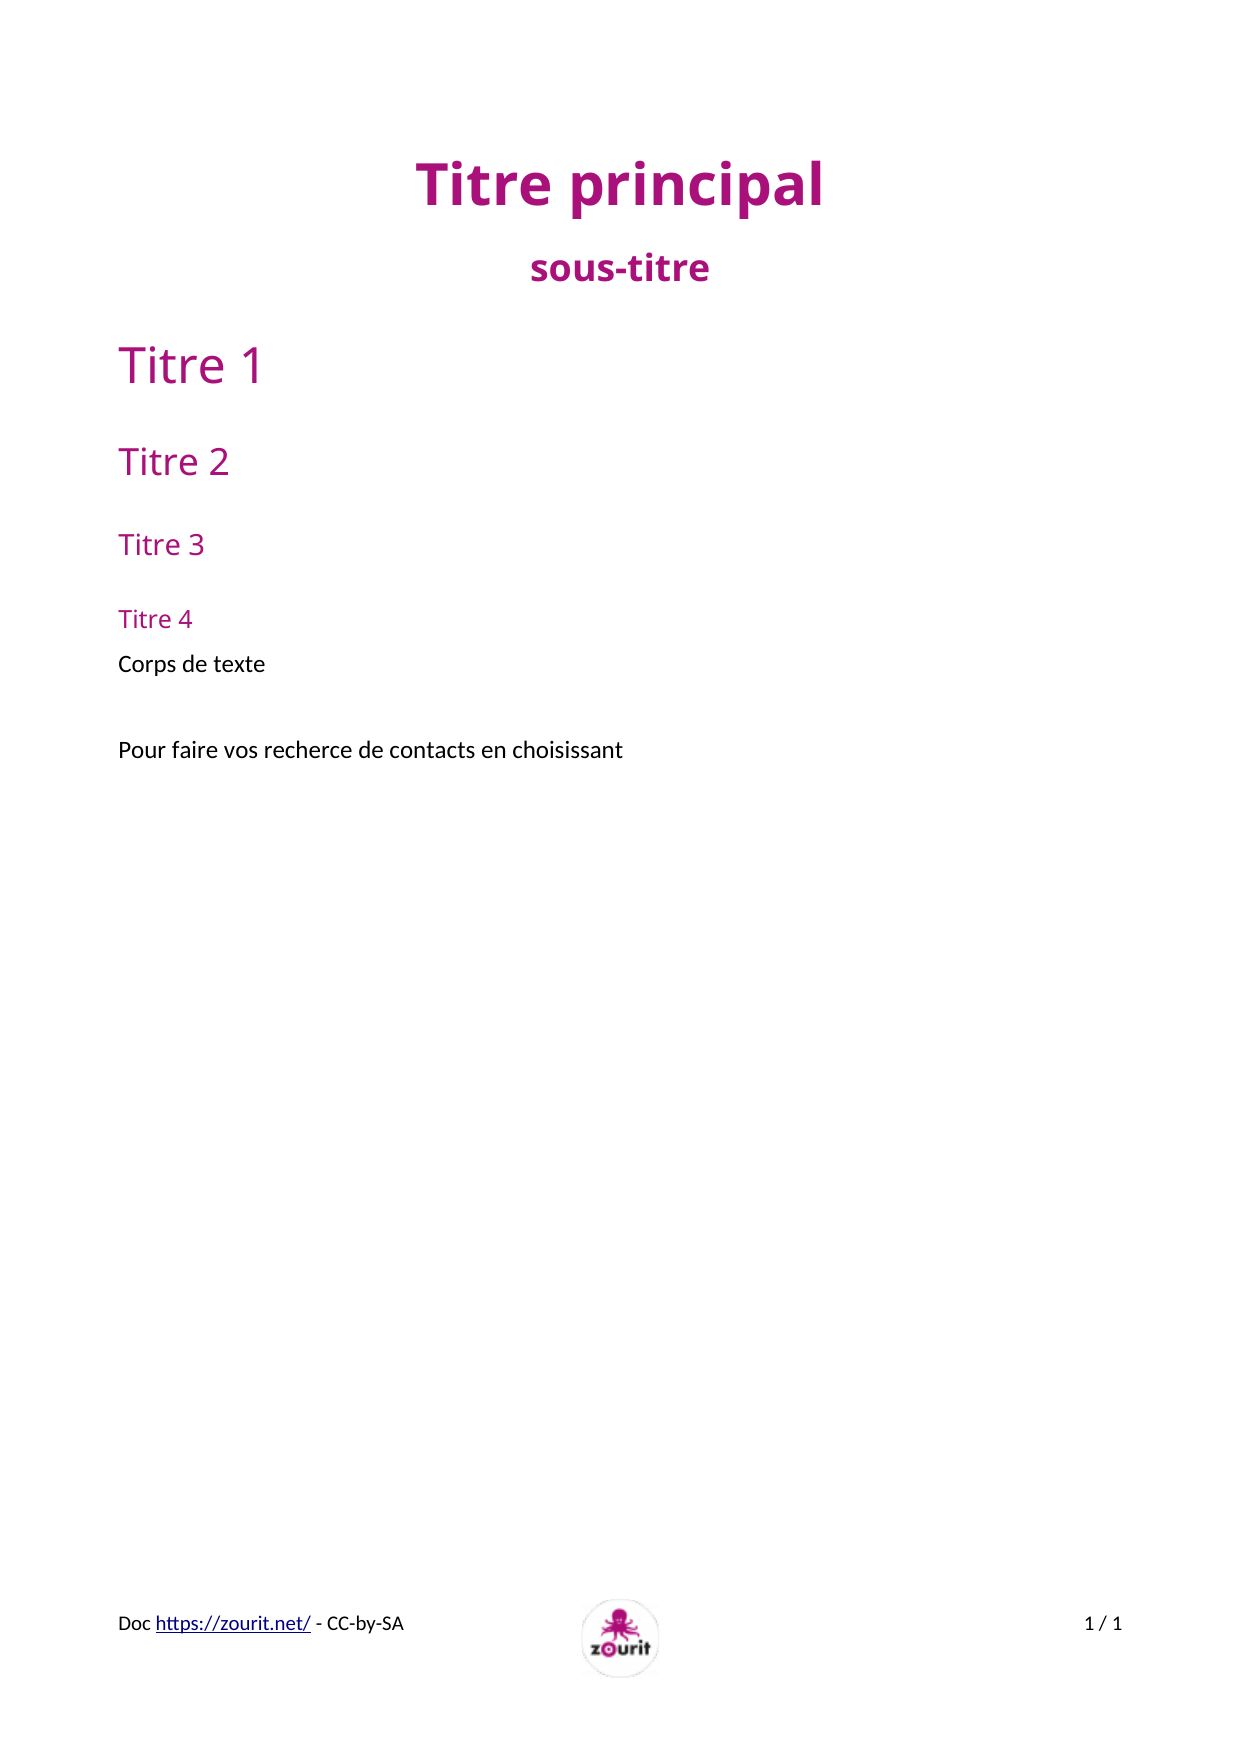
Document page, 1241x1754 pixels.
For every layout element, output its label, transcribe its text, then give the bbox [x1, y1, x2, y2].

subtitle Titre 1 [118, 330, 1122, 398]
subtitle Titre 2 [118, 436, 1122, 487]
text Corps de texte [118, 648, 1122, 678]
subtitle Titre 3 [118, 524, 1122, 564]
subtitle Titre 4 [118, 601, 1122, 635]
subtitle sous-titre [118, 241, 1122, 292]
picture [581, 1599, 660, 1678]
text Pour faire vos recherce de contacts en choisissant [118, 734, 1122, 764]
title Titre principal [118, 143, 1122, 223]
